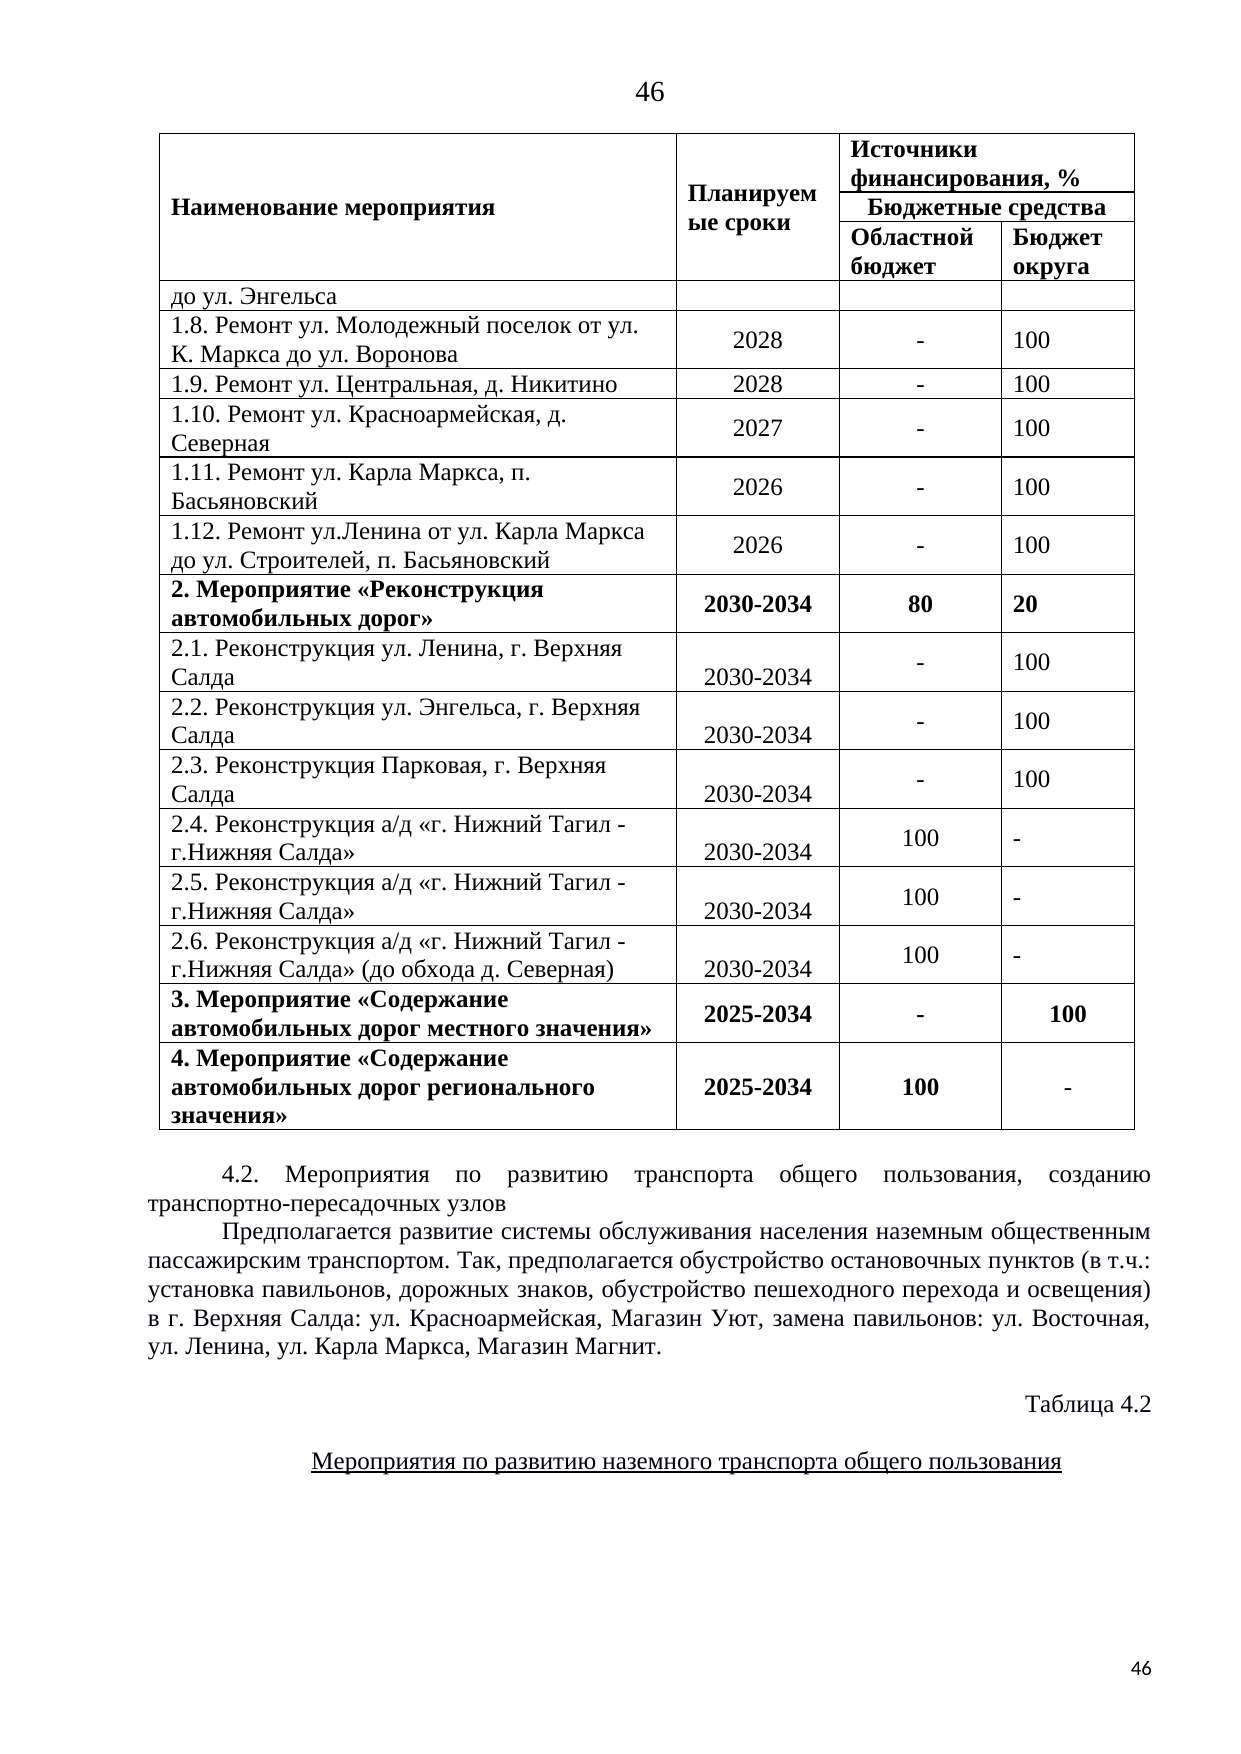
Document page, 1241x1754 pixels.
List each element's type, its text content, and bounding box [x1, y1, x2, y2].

table_cell 2025-2034 [677, 1043, 839, 1129]
table_cell 1.9. Ремонт ул. Центральная, д. Никитино [160, 369, 676, 398]
table_cell - [840, 399, 1001, 456]
table_cell 1.12. Ремонт ул.Ленина от ул. Карла Маркса до ул. Строителей, п. Басьяновский [160, 516, 676, 573]
table_cell 2.3. Реконструкция Парковая, г. Верхняя Салда [160, 750, 676, 808]
table_cell - [1002, 926, 1134, 983]
table_cell 2027 [677, 399, 839, 456]
table_cell 20 [1002, 575, 1134, 632]
table_cell 2030-2034 [677, 809, 839, 866]
table_cell - [840, 750, 1001, 808]
table_cell 2030-2034 [677, 750, 839, 808]
table_cell 2.2. Реконструкция ул. Энгельса, г. Верхняя Салда [160, 692, 676, 749]
table_cell Бюджетные средства [840, 193, 1134, 221]
table_cell 100 [840, 809, 1001, 866]
table_cell 3. Мероприятие «Содержание автомобильных дорог местного значения» [160, 984, 676, 1042]
table_cell 2030-2034 [677, 926, 839, 983]
table_cell [1002, 281, 1134, 309]
table_cell - [840, 692, 1001, 749]
table_cell - [840, 369, 1001, 398]
table_cell 100 [1002, 692, 1134, 749]
table_cell 2026 [677, 458, 839, 515]
table_cell 2030-2034 [677, 633, 839, 691]
table_cell 100 [1002, 369, 1134, 398]
table_cell - [1002, 809, 1134, 866]
table_cell 80 [840, 575, 1001, 632]
table_cell 2.6. Реконструкция а/д «г. Нижний Тагил - г.Нижняя Салда» (до обхода д. Северная) [160, 926, 676, 983]
table_cell 100 [840, 926, 1001, 983]
table_cell 2025-2034 [677, 984, 839, 1042]
table_cell 100 [1002, 984, 1134, 1042]
table_cell 1.8. Ремонт ул. Молодежный поселок от ул. К. Маркса до ул. Воронова [160, 311, 676, 368]
table_cell Областной бюджет [840, 222, 1001, 280]
table_cell Бюджет округа [1002, 222, 1134, 280]
table_cell 2. Мероприятие «Реконструкция автомобильных дорог» [160, 575, 676, 632]
table_cell 2026 [677, 516, 839, 573]
table_cell [677, 281, 839, 309]
table_cell 100 [1002, 458, 1134, 515]
table_cell - [840, 311, 1001, 368]
table_cell 4. Мероприятие «Содержание автомобильных дорог регионального значения» [160, 1043, 676, 1129]
table_cell 100 [840, 1043, 1001, 1129]
table_cell 2030-2034 [677, 692, 839, 749]
table_header Планируемые сроки [677, 134, 839, 280]
table_cell 100 [1002, 311, 1134, 368]
table_cell 2030-2034 [677, 867, 839, 925]
table_cell 2030-2034 [677, 575, 839, 632]
table_cell 2.5. Реконструкция а/д «г. Нижний Тагил - г.Нижняя Салда» [160, 867, 676, 925]
table_cell - [840, 984, 1001, 1042]
table_cell - [840, 458, 1001, 515]
table_cell 2028 [677, 311, 839, 368]
table_cell - [840, 281, 1001, 309]
text Таблица 4.2 [148, 1389, 1152, 1418]
text Предполагается развитие системы обслуживания населения наземным общественным пассажирским транспортом. Так, предполагается обустройство остановочных пунктов (в т.ч.: установка павильонов, дорожных знаков, обустройство пешеходного перехода и освещения) в г. Верхняя Салда: ул. Красноармейская, Магазин Уют, замена павильонов: ул. Восточная, ул. Ленина, ул. Карла Маркса, Магазин Магнит. [148, 1216, 1152, 1360]
table_cell 2028 [677, 369, 839, 398]
table_header Наименование мероприятия [160, 134, 676, 280]
table_cell 100 [1002, 516, 1134, 573]
table_header Источники финансирования, % [840, 134, 1134, 191]
table_cell 100 [1002, 750, 1134, 808]
table_cell - [840, 633, 1001, 691]
text 4.2. Мероприятия по развитию транспорта общего пользования, созданию транспортно-пересадочных узлов [148, 1159, 1152, 1216]
table_cell - [1002, 1043, 1134, 1129]
table_cell 2.1. Реконструкция ул. Ленина, г. Верхняя Салда [160, 633, 676, 691]
table_cell 1.10. Ремонт ул. Красноармейская, д. Северная [160, 399, 676, 456]
table_cell - [840, 516, 1001, 573]
text Мероприятия по развитию наземного транспорта общего пользования [148, 1446, 1152, 1475]
table_cell 100 [1002, 399, 1134, 456]
table_cell 1.11. Ремонт ул. Карла Маркса, п. Басьяновский [160, 458, 676, 515]
table_cell 2.4. Реконструкция а/д «г. Нижний Тагил - г.Нижняя Салда» [160, 809, 676, 866]
table_cell 100 [1002, 633, 1134, 691]
table_cell - [1002, 867, 1134, 925]
table_cell до ул. Энгельса [160, 281, 676, 309]
table_cell 100 [840, 867, 1001, 925]
